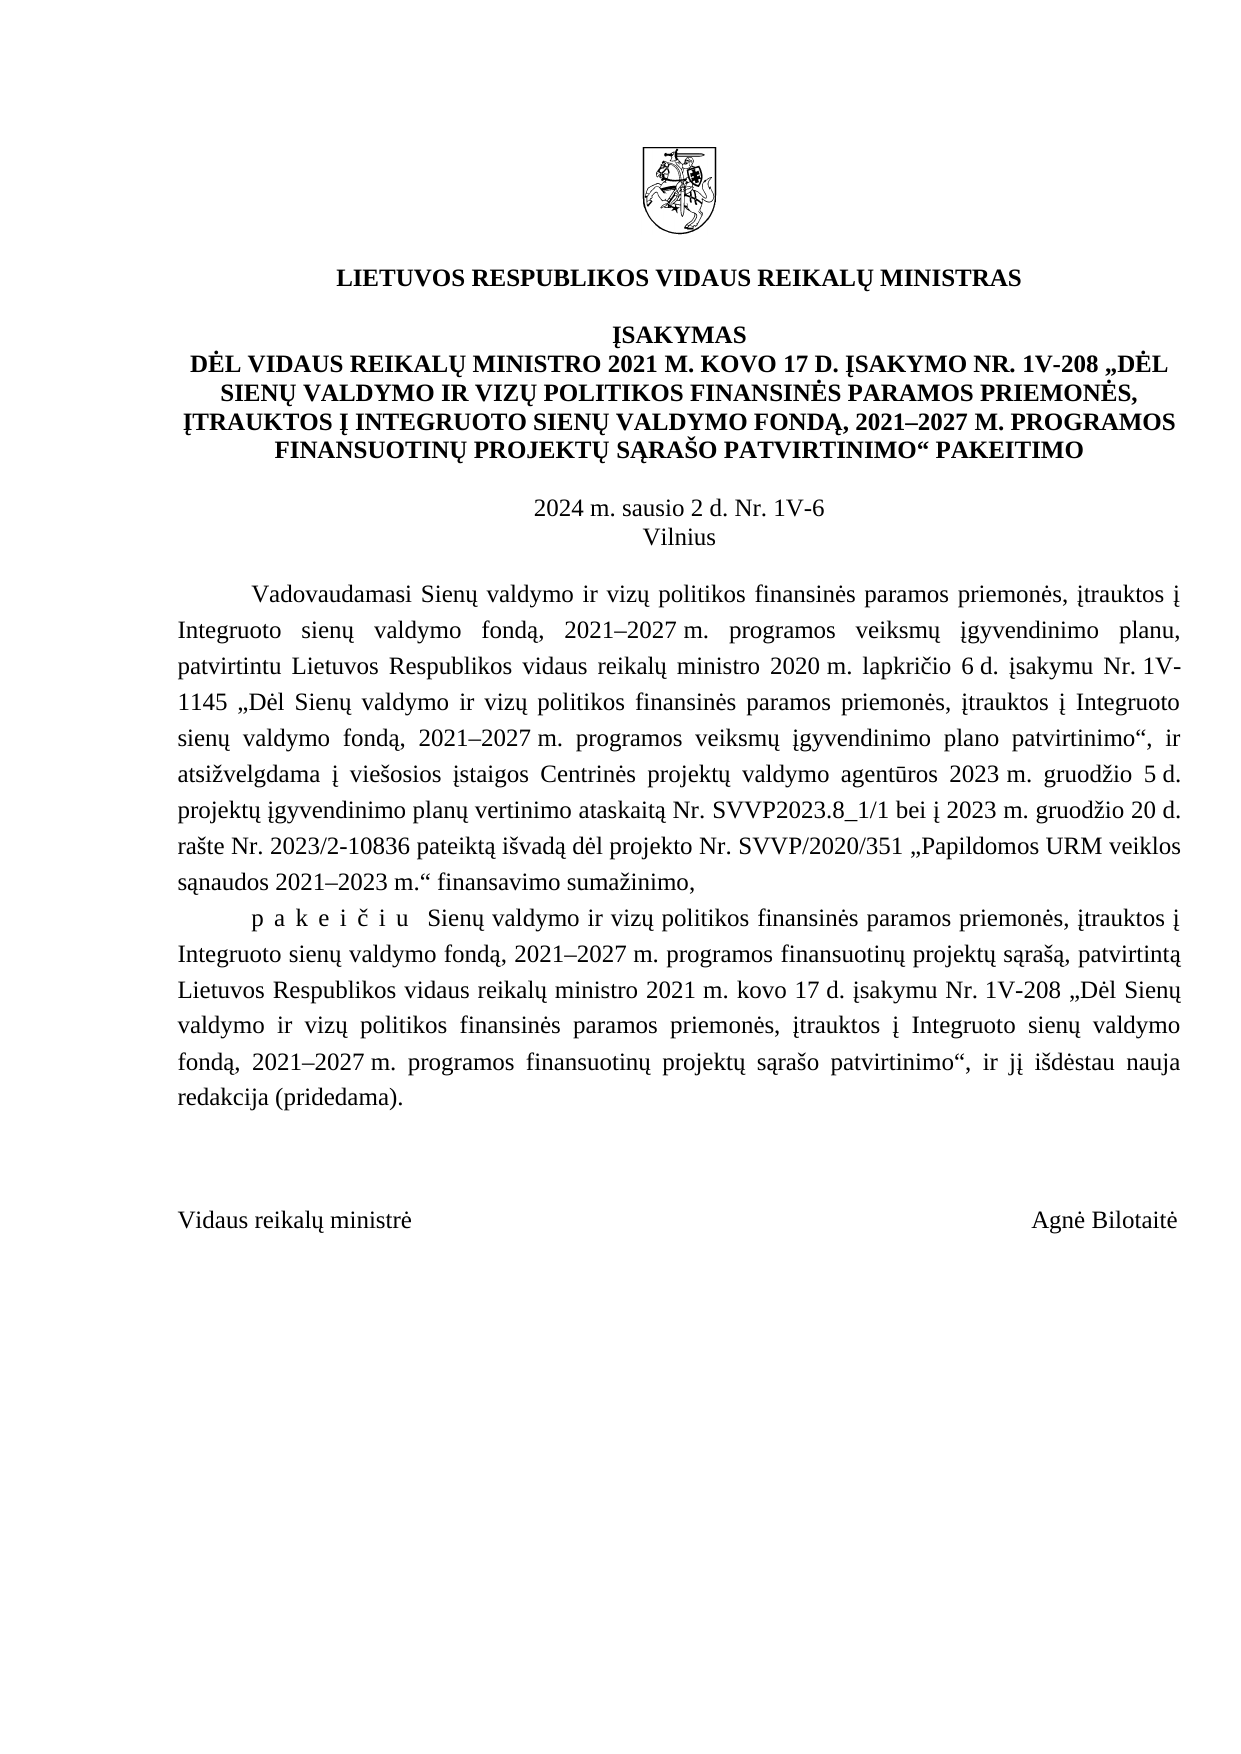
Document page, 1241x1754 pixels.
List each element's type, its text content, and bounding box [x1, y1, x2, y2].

text 2024 m. sausio 2 d. Nr. 1V-6 [177, 493, 1181, 522]
text Vidaus reikalų ministrė Agnė Bilotaitė [177, 1205, 1181, 1233]
text ĮSAKYMAS [177, 321, 1181, 349]
text Vilnius [177, 522, 1181, 551]
text Vadovaudamasi Sienų valdymo ir vizų politikos finansinės paramos priemonės, įtrauktos į Integruoto sienų valdymo fondą, 2021–2027 m. programos veiksmų įgyvendinimo planu, patvirtintu Lietuvos Respublikos vidaus reikalų ministro 2020 m. lapkričio 6 d. įsakymu Nr. 1V-1145 „Dėl Sienų valdymo ir vizų politikos finansinės paramos priemonės, įtrauktos į Integruoto sienų valdymo fondą, 2021–2027 m. programos veiksmų įgyvendinimo plano patvirtinimo“, ir atsižvelgdama į viešosios įstaigos Centrinės projektų valdymo agentūros 2023 m. gruodžio 5 d. projektų įgyvendinimo planų vertinimo ataskaitą Nr. SVVP2023.8_1/1 bei į 2023 m. gruodžio 20 d. rašte Nr. 2023/2-10836 pateiktą išvadą dėl projekto Nr. SVVP/2020/351 „Papildomos URM veiklos sąnaudos 2021–2023 m.“ finansavimo sumažinimo, [177, 579, 1181, 896]
text pakeičiu Sienų valdymo ir vizų politikos finansinės paramos priemonės, įtrauktos į Integruoto sienų valdymo fondą, 2021–2027 m. programos finansuotinų projektų sąrašą, patvirtintą Lietuvos Respublikos vidaus reikalų ministro 2021 m. kovo 17 d. įsakymu Nr. 1V-208 „Dėl Sienų valdymo ir vizų politikos finansinės paramos priemonės, įtrauktos į Integruoto sienų valdymo fondą, 2021–2027 m. programos finansuotinų projektų sąrašo patvirtinimo“, ir jį išdėstau nauja redakcija (pridedama). [177, 903, 1181, 1111]
text DĖL VIDAUS REIKALŲ MINISTRO 2021 M. KOVO 17 D. ĮSAKYMO NR. 1V-208 „DĖL SIENŲ VALDYMO IR VIZŲ POLITIKOS FINANSINĖS PARAMOS PRIEMONĖS, ĮTRAUKTOS Į INTEGRUOTO SIENŲ VALDYMO FONDĄ, 2021–2027 M. PROGRAMOS FINANSUOTINŲ PROJEKTŲ SĄRAŠO PATVIRTINIMO“ PAKEITIMO [177, 349, 1181, 464]
text LIETUVOS RESPUBLIKOS VIDAUS REIKALŲ MINISTRAS [177, 263, 1181, 292]
